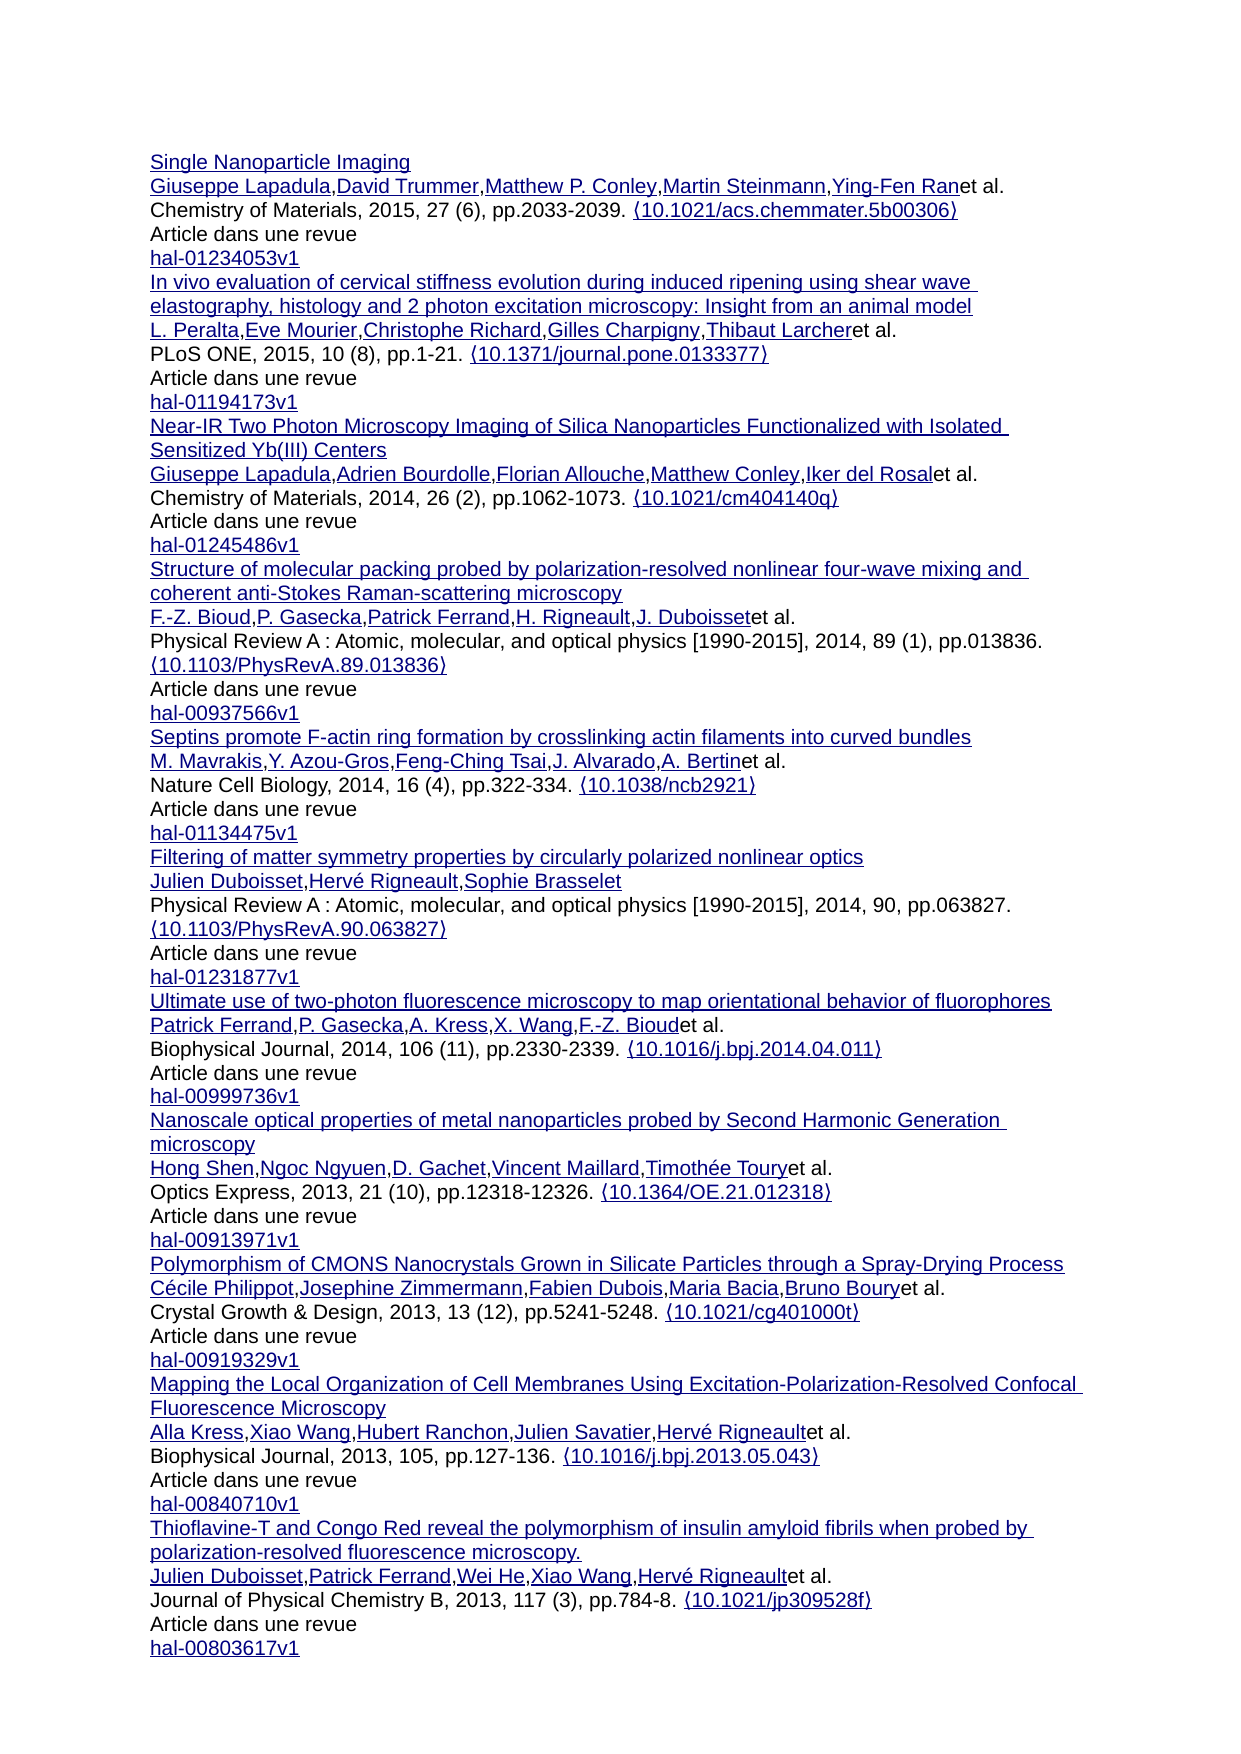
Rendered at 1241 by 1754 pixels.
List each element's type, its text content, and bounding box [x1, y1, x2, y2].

table_cell Ultimate use of two-photon fluorescence microscopy to map orientational behavior of fluorophores Patrick Ferrand,P. Gasecka,A. Kress,X. Wang,F.-Z. Bioudet al. Biophysical Journal, 2014, 106 (11), pp.2330-2339. ⟨10.1016/j.bpj.2014.04.011⟩ Article dans une revue hal-00999736v1 [150, 989, 1090, 1108]
table_cell Filtering of matter symmetry properties by circularly polarized nonlinear optics Julien Duboisset,Hervé Rigneault,Sophie Brasselet Physical Review A : Atomic, molecular, and optical physics [1990-2015], 2014, 90, pp.063827. ⟨10.1103/PhysRevA.90.063827⟩ Article dans une revue hal-01231877v1 [150, 845, 1090, 988]
table_cell Septins promote F-actin ring formation by crosslinking actin filaments into curved bundles M. Mavrakis,Y. Azou-Gros,Feng-Ching Tsai,J. Alvarado,A. Bertinet al. Nature Cell Biology, 2014, 16 (4), pp.322-334. ⟨10.1038/ncb2921⟩ Article dans une revue hal-01134475v1 [150, 725, 1090, 845]
table_cell Near-IR Two Photon Microscopy Imaging of Silica Nanoparticles Functionalized with Isolated Sensitized Yb(III) Centers Giuseppe Lapadula,Adrien Bourdolle,Florian Allouche,Matthew Conley,Iker del Rosalet al. Chemistry of Materials, 2014, 26 (2), pp.1062-1073. ⟨10.1021/cm404140q⟩ Article dans une revue hal-01245486v1 [150, 414, 1090, 557]
table_cell Nanoscale optical properties of metal nanoparticles probed by Second Harmonic Generation microscopy Hong Shen,Ngoc Ngyuen,D. Gachet,Vincent Maillard,Timothée Touryet al. Optics Express, 2013, 21 (10), pp.12318-12326. ⟨10.1364/OE.21.012318⟩ Article dans une revue hal-00913971v1 [150, 1108, 1090, 1252]
table_cell Structure of molecular packing probed by polarization-resolved nonlinear four-wave mixing and coherent anti-Stokes Raman-scattering microscopy F.-Z. Bioud,P. Gasecka,Patrick Ferrand,H. Rigneault,J. Duboissetet al. Physical Review A : Atomic, molecular, and optical physics [1990-2015], 2014, 89 (1), pp.013836. ⟨10.1103/PhysRevA.89.013836⟩ Article dans une revue hal-00937566v1 [150, 557, 1090, 725]
table_cell In vivo evaluation of cervical stiffness evolution during induced ripening using shear wave elastography, histology and 2 photon excitation microscopy: Insight from an animal model L. Peralta,Eve Mourier,Christophe Richard,Gilles Charpigny,Thibaut Larcheret al. PLoS ONE, 2015, 10 (8), pp.1-21. ⟨10.1371/journal.pone.0133377⟩ Article dans une revue hal-01194173v1 [150, 270, 1090, 413]
table_cell Polymorphism of CMONS Nanocrystals Grown in Silicate Particles through a Spray-Drying Process Cécile Philippot,Josephine Zimmermann,Fabien Dubois,Maria Bacia,Bruno Bouryet al. Crystal Growth & Design, 2013, 13 (12), pp.5241-5248. ⟨10.1021/cg401000t⟩ Article dans une revue hal-00919329v1 [150, 1252, 1090, 1372]
table_cell Single Nanoparticle Imaging Giuseppe Lapadula,David Trummer,Matthew P. Conley,Martin Steinmann,Ying-Fen Ranet al. Chemistry of Materials, 2015, 27 (6), pp.2033-2039. ⟨10.1021/acs.chemmater.5b00306⟩ Article dans une revue hal-01234053v1 [150, 150, 1090, 270]
table_cell Thioflavine-T and Congo Red reveal the polymorphism of insulin amyloid fibrils when probed by polarization-resolved fluorescence microscopy. Julien Duboisset,Patrick Ferrand,Wei He,Xiao Wang,Hervé Rigneaultet al. Journal of Physical Chemistry B, 2013, 117 (3), pp.784-8. ⟨10.1021/jp309528f⟩ Article dans une revue hal-00803617v1 [150, 1516, 1090, 1659]
table_cell Mapping the Local Organization of Cell Membranes Using Excitation-Polarization-Resolved Confocal Fluorescence Microscopy Alla Kress,Xiao Wang,Hubert Ranchon,Julien Savatier,Hervé Rigneaultet al. Biophysical Journal, 2013, 105, pp.127-136. ⟨10.1016/j.bpj.2013.05.043⟩ Article dans une revue hal-00840710v1 [150, 1372, 1090, 1516]
